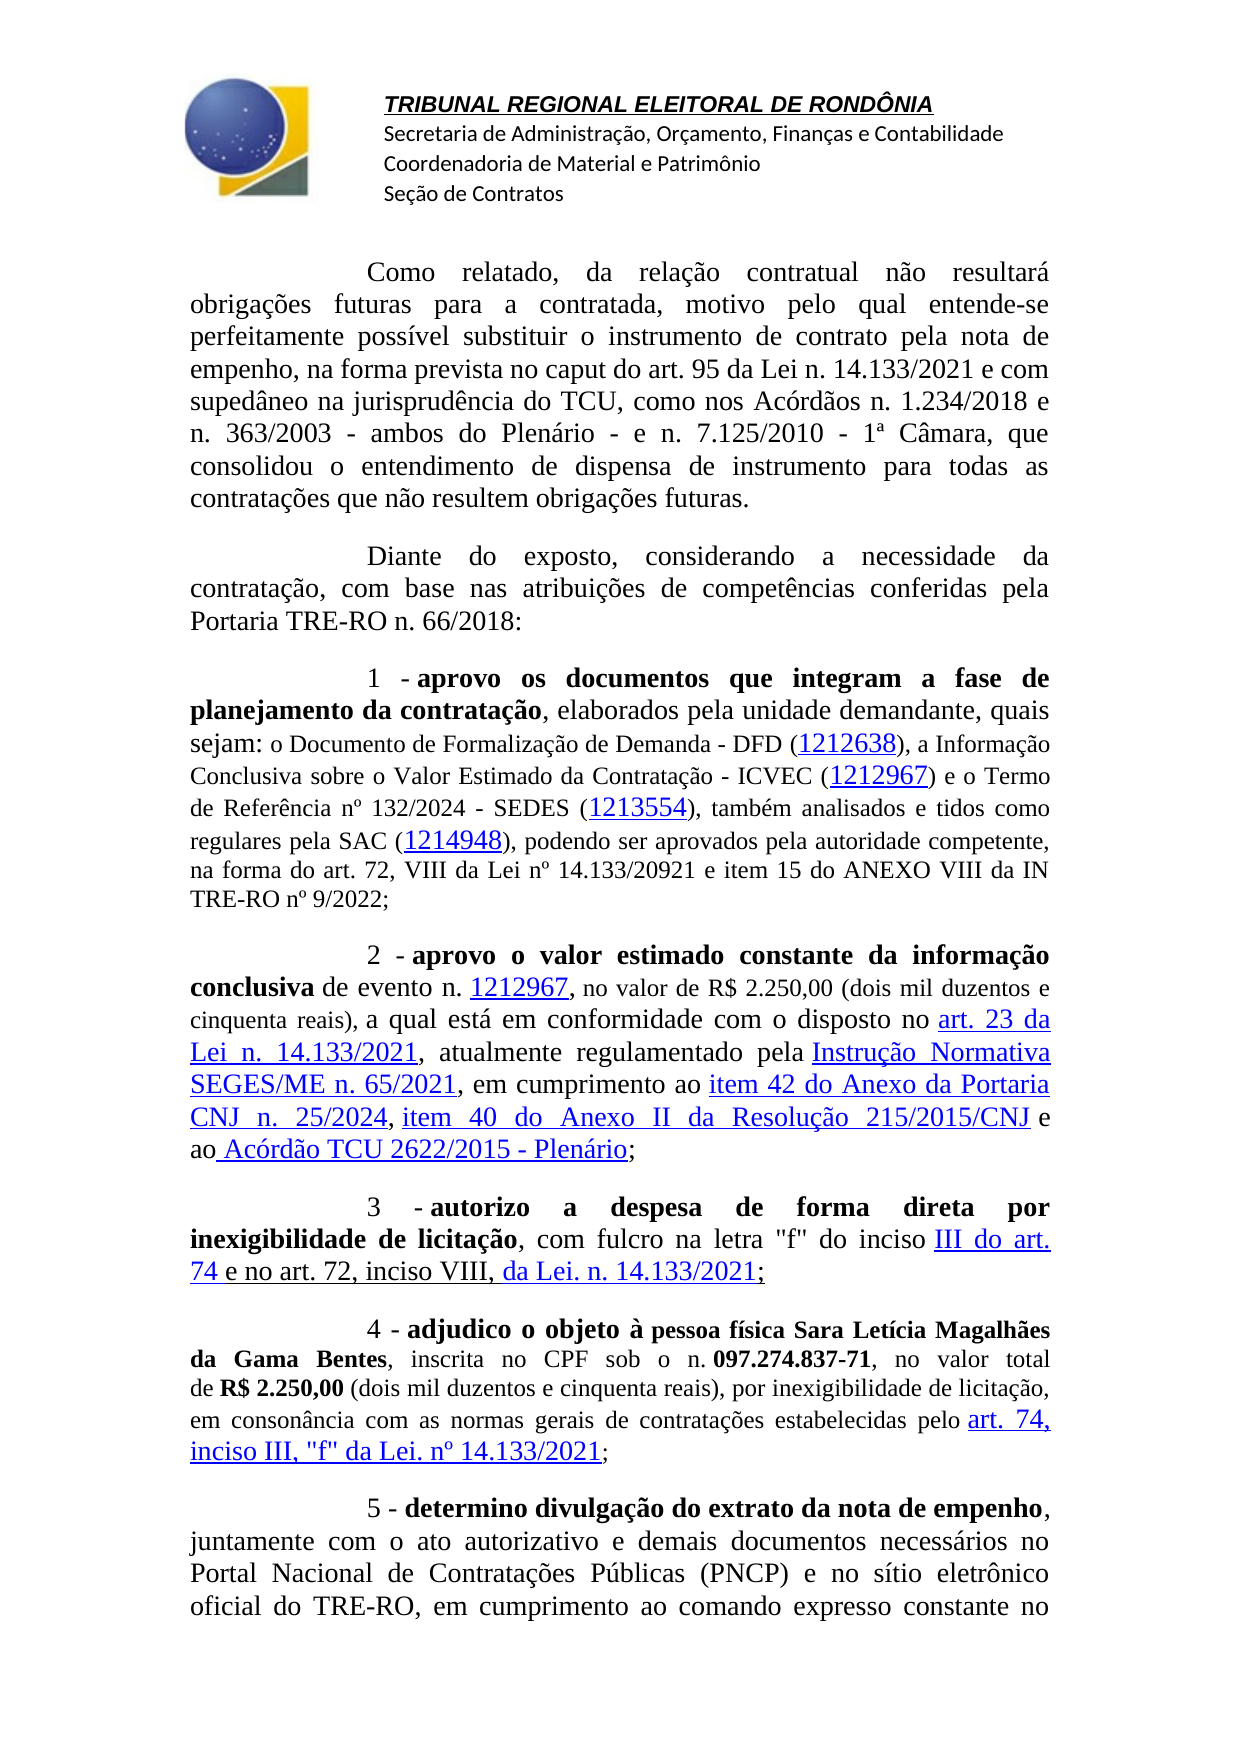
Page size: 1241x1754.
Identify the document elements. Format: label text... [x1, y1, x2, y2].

text 4 - adjudico o objeto à pessoa física Sara Letícia Magalhães da Gama Bentes, inscrita no CPF sob o n. 097.274.837-71, no valor total de R$ 2.250,00 (dois mil duzentos e cinquenta reais), por inexigibilidade de licitação, em consonância com as normas gerais de contratações estabelecidas pelo art. 74, inciso III, "f" da Lei. nº 14.133/2021; [190, 1312, 1051, 1466]
text Como relatado, da relação contratual não resultará obrigações futuras para a contratada, motivo pelo qual entende-se perfeitamente possível substituir o instrumento de contrato pela nota de empenho, na forma prevista no caput do art. 95 da Lei n. 14.133/2021 e com supedâneo na jurisprudência do TCU, como nos Acórdãos n. 1.234/2018 e n. 363/2003 - ambos do Plenário - e n. 7.125/2010 - 1ª Câmara, que consolidou o entendimento de dispensa de instrumento para todas as contratações que não resultem obrigações futuras. [190, 254, 1051, 514]
text 1 - aprovo os documentos que integram a fase de planejamento da contratação, elaborados pela unidade demandante, quais sejam: o Documento de Formalização de Demanda - DFD (1212638), a Informação Conclusiva sobre o Valor Estimado da Contratação - ICVEC (1212967) e o Termo de Referência nº 132/2024 - SEDES (1213554), também analisados e tidos como regulares pela SAC (1214948), podendo ser aprovados pela autoridade competente, na forma do art. 72, VIII da Lei nº 14.133/20921 e item 15 do ANEXO VIII da IN TRE-RO nº 9/2022; [190, 661, 1051, 913]
text 2 - aprovo o valor estimado constante da informação conclusiva de evento n. 1212967, no valor de R$ 2.250,00 (dois mil duzentos e cinquenta reais), a qual está em conformidade com o disposto no art. 23 da Lei n. 14.133/2021, atualmente regulamentado pela Instrução Normativa SEGES/ME n. 65/2021, em cumprimento ao item 42 do Anexo da Portaria CNJ n. 25/2024, item 40 do Anexo II da Resolução 215/2015/CNJ e ao Acórdão TCU 2622/2015 - Plenário; [190, 938, 1051, 1164]
text Diante do exposto, considerando a necessidade da contratação, com base nas atribuições de competências conferidas pela Portaria TRE-RO n. 66/2018: [190, 539, 1051, 636]
text 5 - determino divulgação do extrato da nota de empenho, juntamente com o ato autorizativo e demais documentos necessários no Portal Nacional de Contratações Públicas (PNCP) e no sítio eletrônico oficial do TRE-RO, em cumprimento ao comando expresso constante no [190, 1491, 1051, 1621]
text 3 - autorizo a despesa de forma direta por inexigibilidade de licitação, com fulcro na letra "f" do inciso III do art. 74 e no art. 72, inciso VIII, da Lei. n. 14.133/2021; [190, 1189, 1051, 1287]
